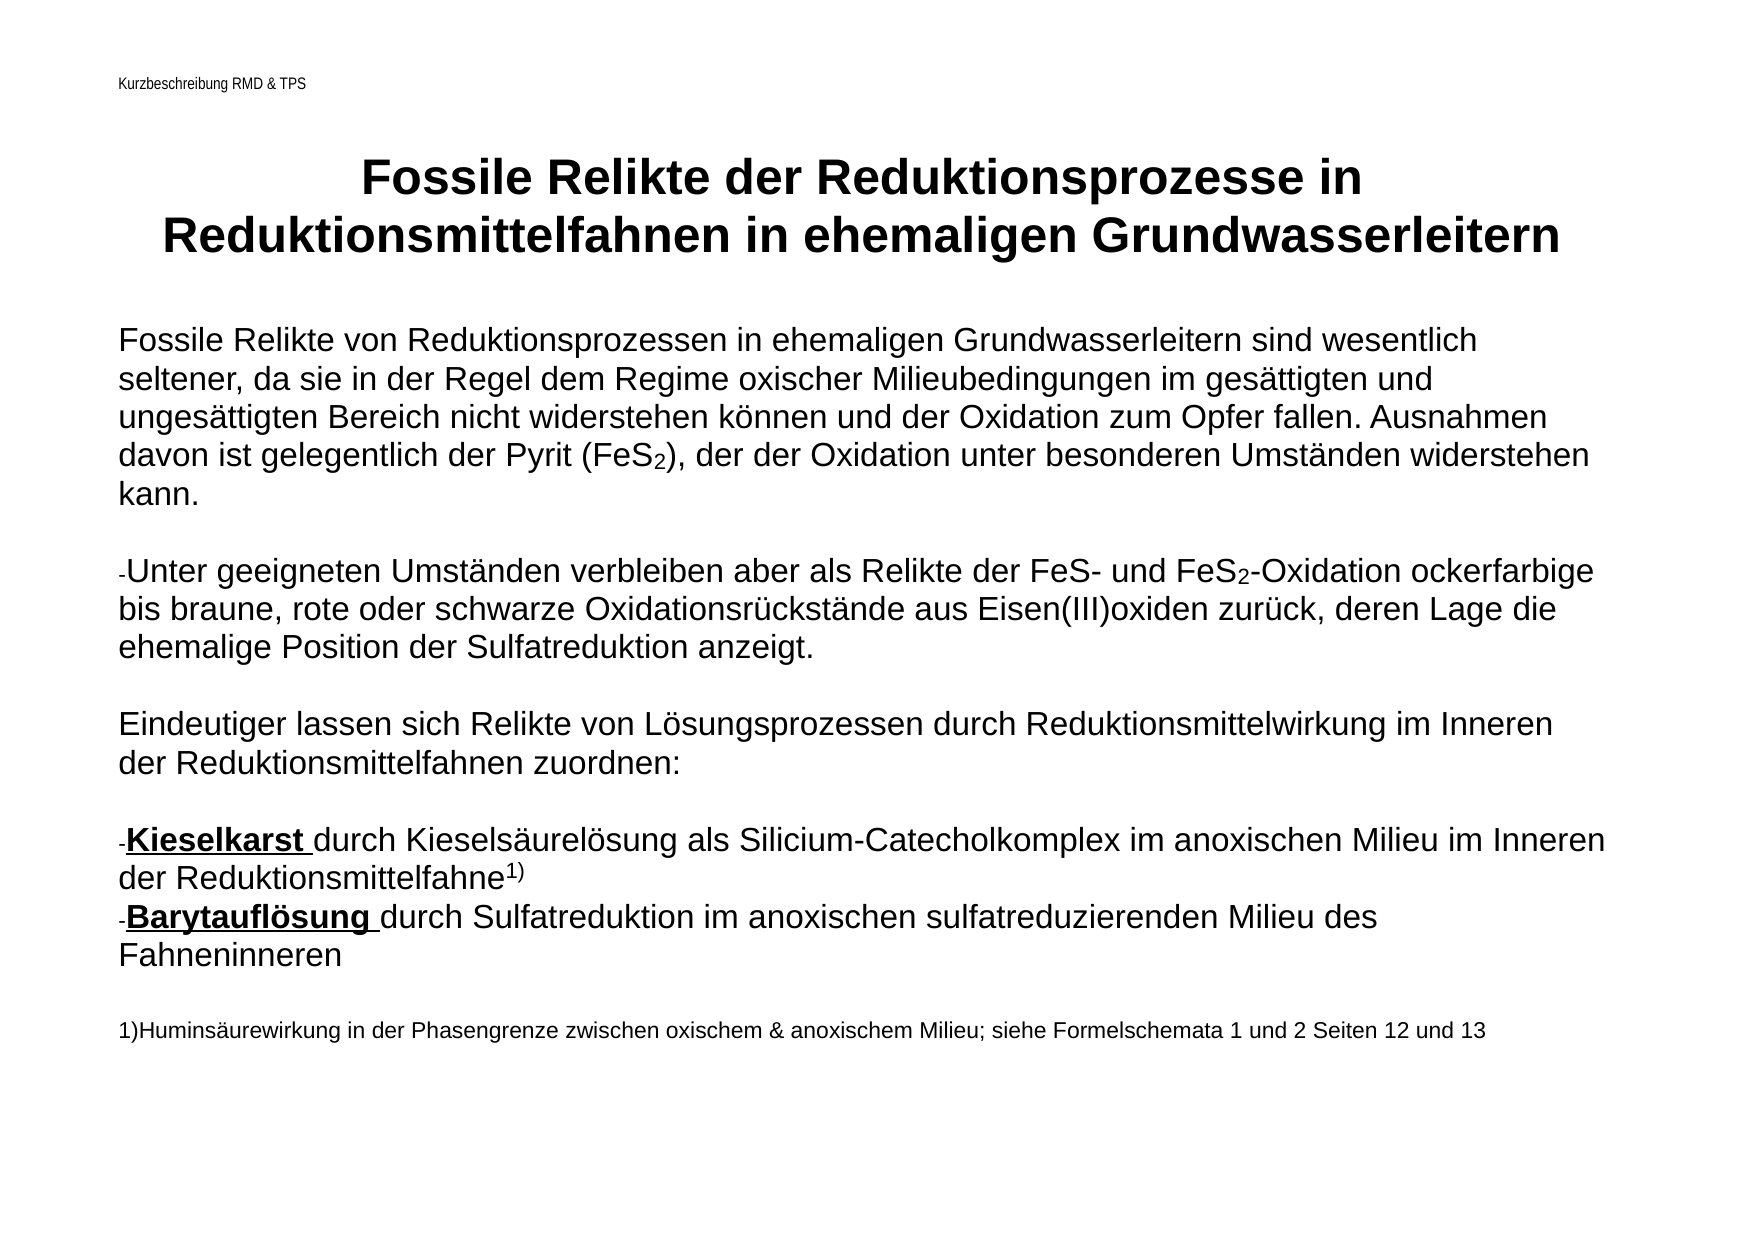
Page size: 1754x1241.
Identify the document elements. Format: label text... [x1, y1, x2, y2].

list Huminsäurewirkung in der Phasengrenze zwischen oxischem & anoxischem Milieu; siehe Formelschemata 1 und 2 Seiten 12 und 13 [118, 1017, 1606, 1043]
text Fossile Relikte der Reduktionsprozesse in Reduktionsmittelfahnen in ehemaligen Grundwasserleitern [118, 148, 1606, 263]
list Unter geeigneten Umständen verbleiben aber als Relikte der FeS- und FeS2-Oxidation ockerfarbige bis braune, rote oder schwarze Oxidationsrückstände aus Eisen(III)oxiden zurück, deren Lage die ehemalige Position der Sulfatreduktion anzeigt. [118, 551, 1606, 666]
list Barytauflösung durch Sulfatreduktion im anoxischen sulfatreduzierenden Milieu des Fahneninneren [118, 897, 1606, 973]
text Eindeutiger lassen sich Relikte von Lösungsprozessen durch Reduktionsmittelwirkung im Inneren der Reduktionsmittelfahnen zuordnen: [118, 704, 1606, 781]
text Fossile Relikte von Reduktionsprozessen in ehemaligen Grundwasserleitern sind wesentlich seltener, da sie in der Regel dem Regime oxischer Milieubedingungen im gesättigten und ungesättigten Bereich nicht widerstehen können und der Oxidation zum Opfer fallen. Ausnahmen davon ist gelegentlich der Pyrit (FeS2), der der Oxidation unter besonderen Umständen widerstehen kann. [118, 320, 1606, 512]
list Kieselkarst durch Kieselsäurelösung als Silicium-Catecholkomplex im anoxischen Milieu im Inneren der Reduktionsmittelfahne1) [118, 820, 1606, 897]
